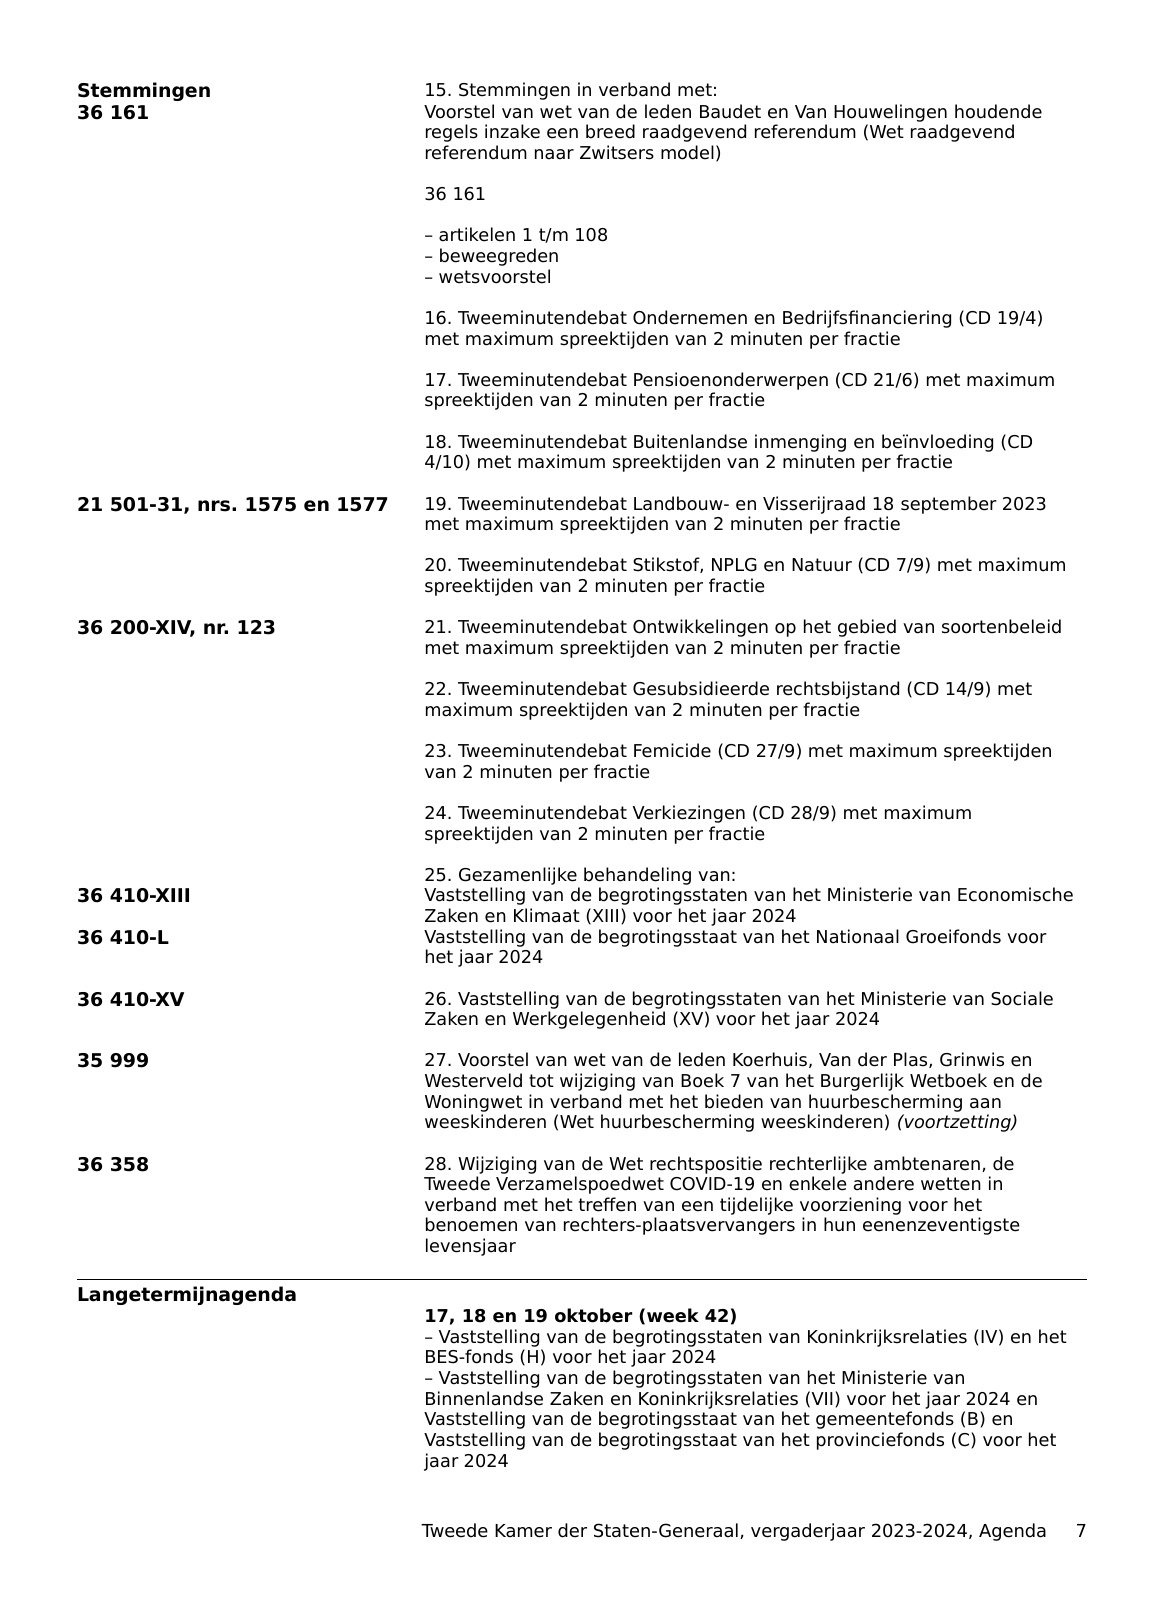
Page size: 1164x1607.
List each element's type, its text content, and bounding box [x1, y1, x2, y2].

table_cell Vaststelling van de begrotingsstaten van het Ministerie van Economische Zaken en Klimaat (XIII) voor het jaar 2024 [418, 885, 1087, 927]
table_cell [401, 597, 418, 617]
table_cell [77, 59, 401, 80]
table_cell 23. Tweeminutendebat Femicide (CD 27/9) met maximum spreektijden van 2 minuten per fractie [418, 741, 1087, 782]
table_cell [401, 659, 418, 679]
table_cell 26. Vaststelling van de begrotingsstaten van het Ministerie van Sociale Zaken en Werkgelegenheid (XV) voor het jaar 2024 [418, 989, 1087, 1030]
table_cell [401, 720, 418, 741]
table_header [418, 1280, 1087, 1306]
table_cell [77, 164, 401, 184]
table_cell [401, 411, 418, 432]
table_cell 35 999 [77, 1050, 401, 1133]
table_cell 17. Tweeminutendebat Pensioenonderwerpen (CD 21/6) met maximum spreektijden van 2 minuten per fractie [418, 370, 1087, 411]
table_header [401, 1280, 418, 1306]
table_cell [401, 287, 418, 308]
table_cell [418, 287, 1087, 308]
table_cell [401, 679, 418, 720]
table_cell 20. Tweeminutendebat Stikstof, NPLG en Natuur (CD 7/9) met maximum spreektijden van 2 minuten per fractie [418, 555, 1087, 597]
table_cell [401, 225, 418, 246]
table_cell [77, 349, 401, 370]
table_cell [401, 927, 418, 968]
table_cell 36 410-XIII [77, 885, 401, 927]
table_cell [401, 59, 418, 80]
table_cell [401, 1154, 418, 1257]
table_cell [77, 432, 401, 473]
table_cell 16. Tweeminutendebat Ondernemen en Bedrijfsfinanciering (CD 19/4) met maximum spreektijden van 2 minuten per fractie [418, 308, 1087, 349]
table_cell [401, 1368, 418, 1471]
table_cell [401, 617, 418, 658]
table_cell [77, 1133, 401, 1153]
table_cell [77, 246, 401, 267]
table_cell [401, 1133, 418, 1153]
table_cell [77, 370, 401, 411]
table_cell [401, 1050, 418, 1133]
table_cell [77, 679, 401, 720]
table_cell [401, 555, 418, 597]
table_cell [418, 59, 1087, 80]
table_cell [77, 473, 401, 493]
table_cell [77, 411, 401, 432]
table_cell 36 161 [77, 102, 401, 163]
table_cell [401, 308, 418, 349]
table_cell [401, 782, 418, 803]
table_cell 15. Stemmingen in verband met: [418, 80, 1087, 102]
table_cell 18. Tweeminutendebat Buitenlandse inmenging en beïnvloeding (CD 4/10) met maximum spreektijden van 2 minuten per fractie [418, 432, 1087, 473]
table_cell [77, 968, 401, 988]
table_cell [418, 164, 1087, 184]
table_cell [77, 555, 401, 597]
table_cell [77, 205, 401, 225]
table_cell Vaststelling van de begrotingsstaat van het Nationaal Groeifonds voor het jaar 2024 [418, 927, 1087, 968]
table_cell [418, 782, 1087, 803]
table_cell [77, 535, 401, 555]
table_cell [77, 308, 401, 349]
table_cell [418, 349, 1087, 370]
table_cell [401, 535, 418, 555]
table_cell – beweegreden [418, 246, 1087, 267]
table_cell 24. Tweeminutendebat Verkiezingen (CD 28/9) met maximum spreektijden van 2 minuten per fractie [418, 803, 1087, 844]
table_cell [401, 1327, 418, 1368]
table_cell – Vaststelling van de begrotingsstaten van het Ministerie van Binnenlandse Zaken en Koninkrijksrelaties (VII) voor het jaar 2024 en Vaststelling van de begrotingsstaat van het gemeentefonds (B) en Vaststelling van de begrotingsstaat van het provinciefonds (C) voor het jaar 2024 [418, 1368, 1087, 1471]
table_cell [418, 844, 1087, 865]
table_cell [77, 1327, 401, 1368]
table_cell [418, 205, 1087, 225]
table_cell 28. Wijziging van de Wet rechtspositie rechterlijke ambtenaren, de Tweede Verzamelspoedwet COVID-19 en enkele andere wetten in verband met het treffen van een tijdelijke voorziening voor het benoemen van rechters-plaatsvervangers in hun eenenzeventigste levensjaar [418, 1154, 1087, 1257]
table_cell [401, 989, 418, 1030]
table_cell [401, 865, 418, 885]
table_cell [401, 844, 418, 865]
table_header Langetermijnagenda [77, 1280, 401, 1306]
table_cell [401, 184, 418, 205]
table_cell [77, 184, 401, 205]
table_cell Stemmingen [77, 80, 401, 102]
table_cell [401, 349, 418, 370]
table_cell [418, 1133, 1087, 1153]
table_cell 27. Voorstel van wet van de leden Koerhuis, Van der Plas, Grinwis en Westerveld tot wijziging van Boek 7 van het Burgerlijk Wetboek en de Woningwet in verband met het bieden van huurbescherming aan weeskinderen (Wet huurbescherming weeskinderen) (voortzetting) [418, 1050, 1087, 1133]
table_cell [77, 844, 401, 865]
table_cell [418, 720, 1087, 741]
table_cell [77, 865, 401, 885]
table_cell [401, 473, 418, 493]
table_cell [77, 803, 401, 844]
table_cell [401, 102, 418, 163]
table_cell [401, 164, 418, 184]
table_cell [401, 80, 418, 102]
table_cell Voorstel van wet van de leden Baudet en Van Houwelingen houdende regels inzake een breed raadgevend referendum (Wet raadgevend referendum naar Zwitsers model) [418, 102, 1087, 163]
table_cell – Vaststelling van de begrotingsstaten van Koninkrijksrelaties (IV) en het BES-fonds (H) voor het jaar 2024 [418, 1327, 1087, 1368]
table_cell 36 358 [77, 1154, 401, 1257]
table_cell [401, 267, 418, 287]
table_cell [77, 225, 401, 246]
table_cell 36 200-XIV, nr. 123 [77, 617, 401, 658]
table_cell [77, 720, 401, 741]
table_cell 17, 18 en 19 oktober (week 42) [418, 1306, 1087, 1327]
table_cell [418, 1030, 1087, 1050]
table_cell – wetsvoorstel [418, 267, 1087, 287]
table_cell [401, 741, 418, 782]
table_cell 21. Tweeminutendebat Ontwikkelingen op het gebied van soortenbeleid met maximum spreektijden van 2 minuten per fractie [418, 617, 1087, 658]
table_cell [401, 1030, 418, 1050]
table_cell [418, 411, 1087, 432]
table_cell [77, 1368, 401, 1471]
table_cell [77, 1030, 401, 1050]
table_cell 36 410-XV [77, 989, 401, 1030]
table_cell [401, 370, 418, 411]
table_cell [77, 267, 401, 287]
table_cell 36 410-L [77, 927, 401, 968]
table_cell [418, 659, 1087, 679]
table_cell 22. Tweeminutendebat Gesubsidieerde rechtsbijstand (CD 14/9) met maximum spreektijden van 2 minuten per fractie [418, 679, 1087, 720]
table_cell – artikelen 1 t/m 108 [418, 225, 1087, 246]
table_cell [77, 287, 401, 308]
table_cell [401, 246, 418, 267]
table_cell [77, 659, 401, 679]
table_cell [77, 782, 401, 803]
table_cell 36 161 [418, 184, 1087, 205]
table_cell 21 501-31, nrs. 1575 en 1577 [77, 494, 401, 535]
table_cell [77, 741, 401, 782]
table_cell 19. Tweeminutendebat Landbouw- en Visserijraad 18 september 2023 met maximum spreektijden van 2 minuten per fractie [418, 494, 1087, 535]
table_cell [401, 205, 418, 225]
table_cell [401, 885, 418, 927]
table_cell [418, 535, 1087, 555]
table_cell [401, 968, 418, 988]
table_cell 25. Gezamenlijke behandeling van: [418, 865, 1087, 885]
table_cell [401, 1306, 418, 1327]
table_cell [401, 494, 418, 535]
table_cell [418, 968, 1087, 988]
table_cell [77, 1306, 401, 1327]
table_cell [418, 473, 1087, 493]
table_cell [418, 597, 1087, 617]
table_cell [401, 432, 418, 473]
table_cell [401, 803, 418, 844]
table_cell [77, 597, 401, 617]
